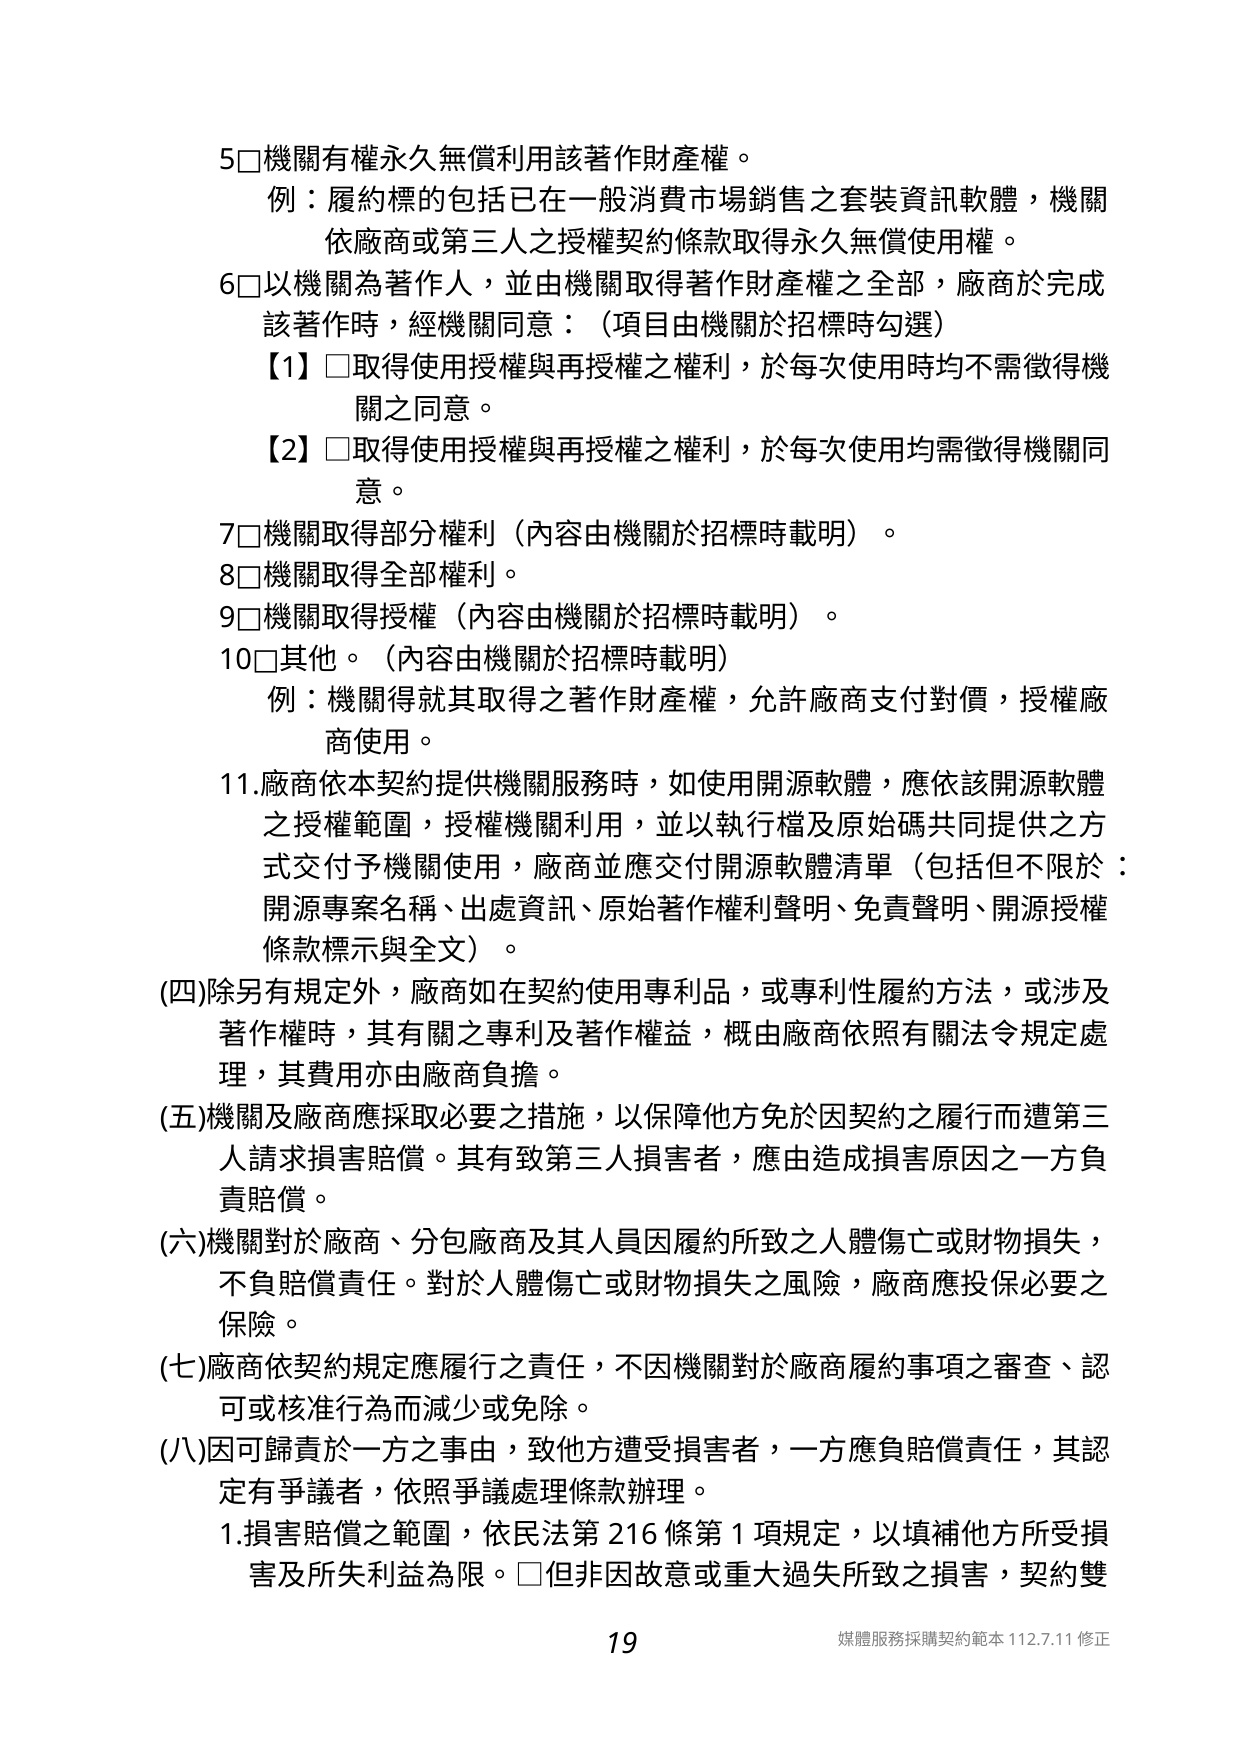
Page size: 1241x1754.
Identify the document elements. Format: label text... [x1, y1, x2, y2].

text 例：履約標的包括已在一般消費市場銷售之套裝資訊軟體，機關依廠商或第三人之授權契約條款取得永久無償使用權。 [267, 177, 1110, 261]
text (四)除另有規定外，廠商如在契約使用專利品，或專利性履約方法，或涉及著作權時，其有關之專利及著作權益，概由廠商依照有關法令規定處理，其費用亦由廠商負擔。 [159, 969, 1110, 1094]
text 8□機關取得全部權利。 [218, 552, 1108, 594]
text (五)機關及廠商應採取必要之措施，以保障他方免於因契約之履行而遭第三人請求損害賠償。其有致第三人損害者，應由造成損害原因之一方負責賠償。 [159, 1094, 1110, 1219]
text 例：機關得就其取得之著作財產權，允許廠商支付對價，授權廠商使用。 [267, 677, 1110, 761]
text 【2】□取得使用授權與再授權之權利，於每次使用均需徵得機關同意。 [255, 427, 1110, 511]
text (六)機關對於廠商、分包廠商及其人員因履約所致之人體傷亡或財物損失，不負賠償責任。對於人體傷亡或財物損失之風險，廠商應投保必要之保險。 [159, 1219, 1110, 1344]
text 9□機關取得授權（內容由機關於招標時載明）。 [218, 594, 1108, 636]
text 7□機關取得部分權利（內容由機關於招標時載明）。 [218, 511, 1108, 552]
text 1.損害賠償之範圍，依民法第216條第1項規定，以填補他方所受損害及所失利益為限。□但非因故意或重大過失所致之損害，契約雙 [218, 1511, 1110, 1594]
text 6□以機關為著作人，並由機關取得著作財產權之全部，廠商於完成該著作時，經機關同意：（項目由機關於招標時勾選） [218, 261, 1108, 344]
text 【1】□取得使用授權與再授權之權利，於每次使用時均不需徵得機關之同意。 [255, 344, 1110, 427]
text 5□機關有權永久無償利用該著作財產權。 [218, 136, 1108, 177]
text (七)廠商依契約規定應履行之責任，不因機關對於廠商履約事項之審查、認可或核准行為而減少或免除。 [159, 1344, 1110, 1427]
text 10□其他。（內容由機關於招標時載明） [218, 636, 1108, 677]
text 11.廠商依本契約提供機關服務時，如使用開源軟體，應依該開源軟體之授權範圍，授權機關利用，並以執行檔及原始碼共同提供之方式交付予機關使用，廠商並應交付開源軟體清單（包括但不限於：開源專案名稱、出處資訊、原始著作權利聲明、免責聲明、開源授權條款標示與全文）。 [218, 761, 1108, 969]
text (八)因可歸責於一方之事由，致他方遭受損害者，一方應負賠償責任，其認定有爭議者，依照爭議處理條款辦理。 [159, 1427, 1110, 1511]
